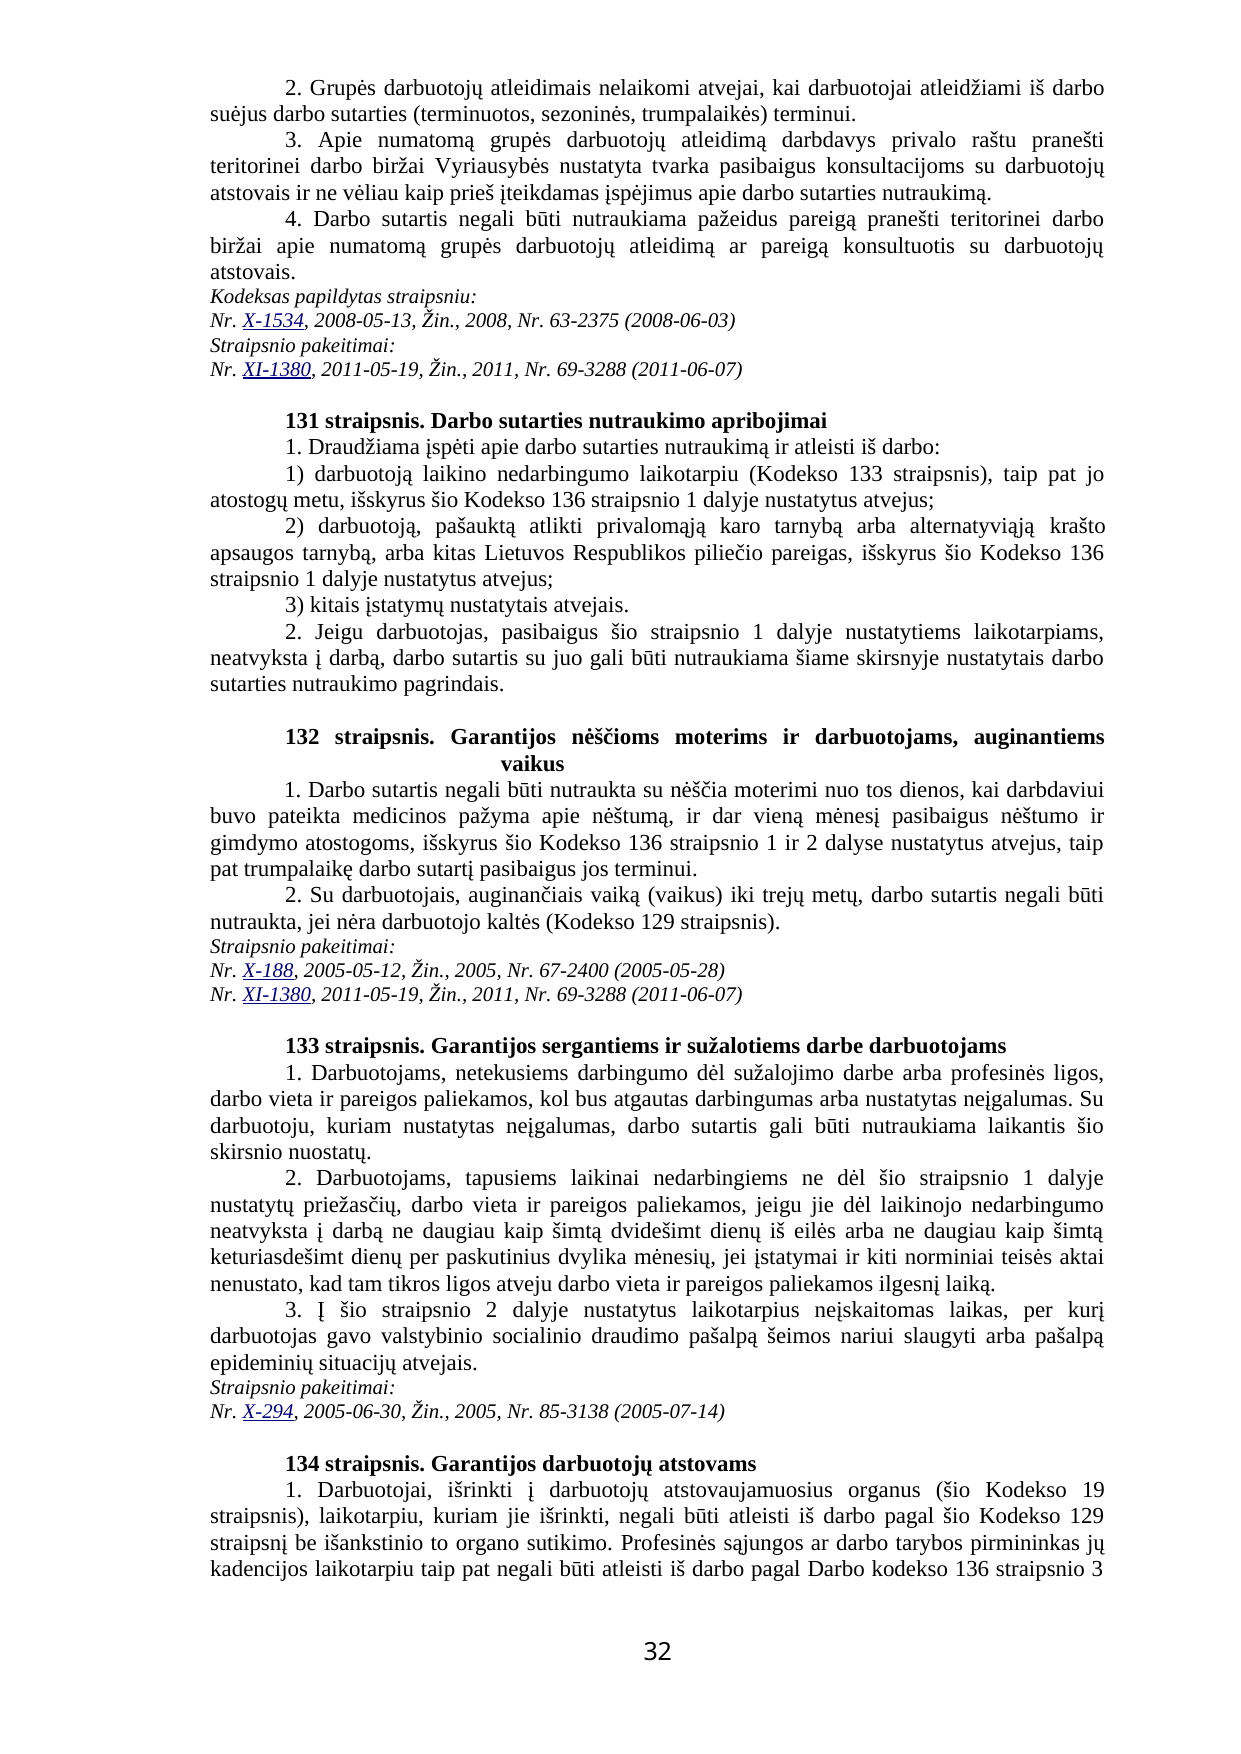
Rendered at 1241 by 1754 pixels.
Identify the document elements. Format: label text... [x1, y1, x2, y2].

text 3. Apie numatomą grupės darbuotojų atleidimą darbdavys privalo raštu pranešti teritorinei darbo biržai Vyriausybės nustatyta tvarka pasibaigus konsultacijoms su darbuotojų atstovais ir ne vėliau kaip prieš įteikdamas įspėjimus apie darbo sutarties nutraukimą. [210, 126, 1106, 205]
text 3) kitais įstatymų nustatytais atvejais. [210, 591, 1106, 618]
text 131 straipsnis. Darbo sutarties nutraukimo apribojimai [210, 407, 1106, 433]
text Nr. X-1534, 2008-05-13, Žin., 2008, Nr. 63-2375 (2008-06-03) [210, 308, 1106, 332]
text Nr. XI-1380, 2011-05-19, Žin., 2011, Nr. 69-3288 (2011-06-07) [210, 357, 1106, 381]
text 2. Darbuotojams, tapusiems laikinai nedarbingiems ne dėl šio straipsnio 1 dalyje nustatytų priežasčių, darbo vieta ir pareigos paliekamos, jeigu jie dėl laikinojo nedarbingumo neatvyksta į darbą ne daugiau kaip šimtą dvidešimt dienų iš eilės arba ne daugiau kaip šimtą keturiasdešimt dienų per paskutinius dvylika mėnesių, jei įstatymai ir kiti norminiai teisės aktai nenustato, kad tam tikros ligos atveju darbo vieta ir pareigos paliekamos ilgesnį laiką. [210, 1164, 1106, 1296]
text 2) darbuotoją, pašauktą atlikti privalomąją karo tarnybą arba alternatyviąją krašto apsaugos tarnybą, arba kitas Lietuvos Respublikos piliečio pareigas, išskyrus šio Kodekso 136 straipsnio 1 dalyje nustatytus atvejus; [210, 512, 1106, 591]
text 132 straipsnis. Garantijos nėščioms moterims ir darbuotojams, auginantiems vaikus [285, 723, 1106, 776]
text 1) darbuotoją laikino nedarbingumo laikotarpiu (Kodekso 133 straipsnis), taip pat jo atostogų metu, išskyrus šio Kodekso 136 straipsnio 1 dalyje nustatytus atvejus; [210, 460, 1106, 512]
text 2. Grupės darbuotojų atleidimais nelaikomi atvejai, kai darbuotojai atleidžiami iš darbo suėjus darbo sutarties (terminuotos, sezoninės, trumpalaikės) terminui. [210, 73, 1106, 126]
text Nr. XI-1380, 2011-05-19, Žin., 2011, Nr. 69-3288 (2011-06-07) [210, 982, 1106, 1006]
text Nr. X-188, 2005-05-12, Žin., 2005, Nr. 67-2400 (2005-05-28) [210, 958, 1106, 982]
text 3. Į šio straipsnio 2 dalyje nustatytus laikotarpius neįskaitomas laikas, per kurį darbuotojas gavo valstybinio socialinio draudimo pašalpą šeimos nariui slaugyti arba pašalpą epideminių situacijų atvejais. [210, 1296, 1106, 1375]
text Nr. X-294, 2005-06-30, Žin., 2005, Nr. 85-3138 (2005-07-14) [210, 1399, 1106, 1423]
text Straipsnio pakeitimai: [210, 934, 1106, 958]
text 1. Darbuotojai, išrinkti į darbuotojų atstovaujamuosius organus (šio Kodekso 19 straipsnis), laikotarpiu, kuriam jie išrinkti, negali būti atleisti iš darbo pagal šio Kodekso 129 straipsnį be išankstinio to organo sutikimo. Profesinės sąjungos ar darbo tarybos pirmininkas jų kadencijos laikotarpiu taip pat negali būti atleisti iš darbo pagal Darbo kodekso 136 straipsnio 3 [210, 1476, 1106, 1581]
text 2. Jeigu darbuotojas, pasibaigus šio straipsnio 1 dalyje nustatytiems laikotarpiams, neatvyksta į darbą, darbo sutartis su juo gali būti nutraukiama šiame skirsnyje nustatytais darbo sutarties nutraukimo pagrindais. [210, 618, 1106, 697]
text 2. Su darbuotojais, auginančiais vaiką (vaikus) iki trejų metų, darbo sutartis negali būti nutraukta, jei nėra darbuotojo kaltės (Kodekso 129 straipsnis). [210, 881, 1106, 934]
text 134 straipsnis. Garantijos darbuotojų atstovams [210, 1450, 1106, 1476]
text 1. Draudžiama įspėti apie darbo sutarties nutraukimą ir atleisti iš darbo: [210, 433, 1106, 460]
text Kodeksas papildytas straipsniu: [210, 284, 1106, 308]
text Straipsnio pakeitimai: [210, 332, 1106, 357]
text 133 straipsnis. Garantijos sergantiems ir sužalotiems darbe darbuotojams [210, 1033, 1106, 1059]
text Straipsnio pakeitimai: [210, 1375, 1106, 1399]
text 1. Darbuotojams, netekusiems darbingumo dėl sužalojimo darbe arba profesinės ligos, darbo vieta ir pareigos paliekamos, kol bus atgautas darbingumas arba nustatytas neįgalumas. Su darbuotoju, kuriam nustatytas neįgalumas, darbo sutartis gali būti nutraukiama laikantis šio skirsnio nuostatų. [210, 1059, 1106, 1164]
text 1. Darbo sutartis negali būti nutraukta su nėščia moterimi nuo tos dienos, kai darbdaviui buvo pateikta medicinos pažyma apie nėštumą, ir dar vieną mėnesį pasibaigus nėštumo ir gimdymo atostogoms, išskyrus šio Kodekso 136 straipsnio 1 ir 2 dalyse nustatytus atvejus, taip pat trumpalaikę darbo sutartį pasibaigus jos terminui. [210, 776, 1106, 881]
text 4. Darbo sutartis negali būti nutraukiama pažeidus pareigą pranešti teritorinei darbo biržai apie numatomą grupės darbuotojų atleidimą ar pareigą konsultuotis su darbuotojų atstovais. [210, 205, 1106, 284]
